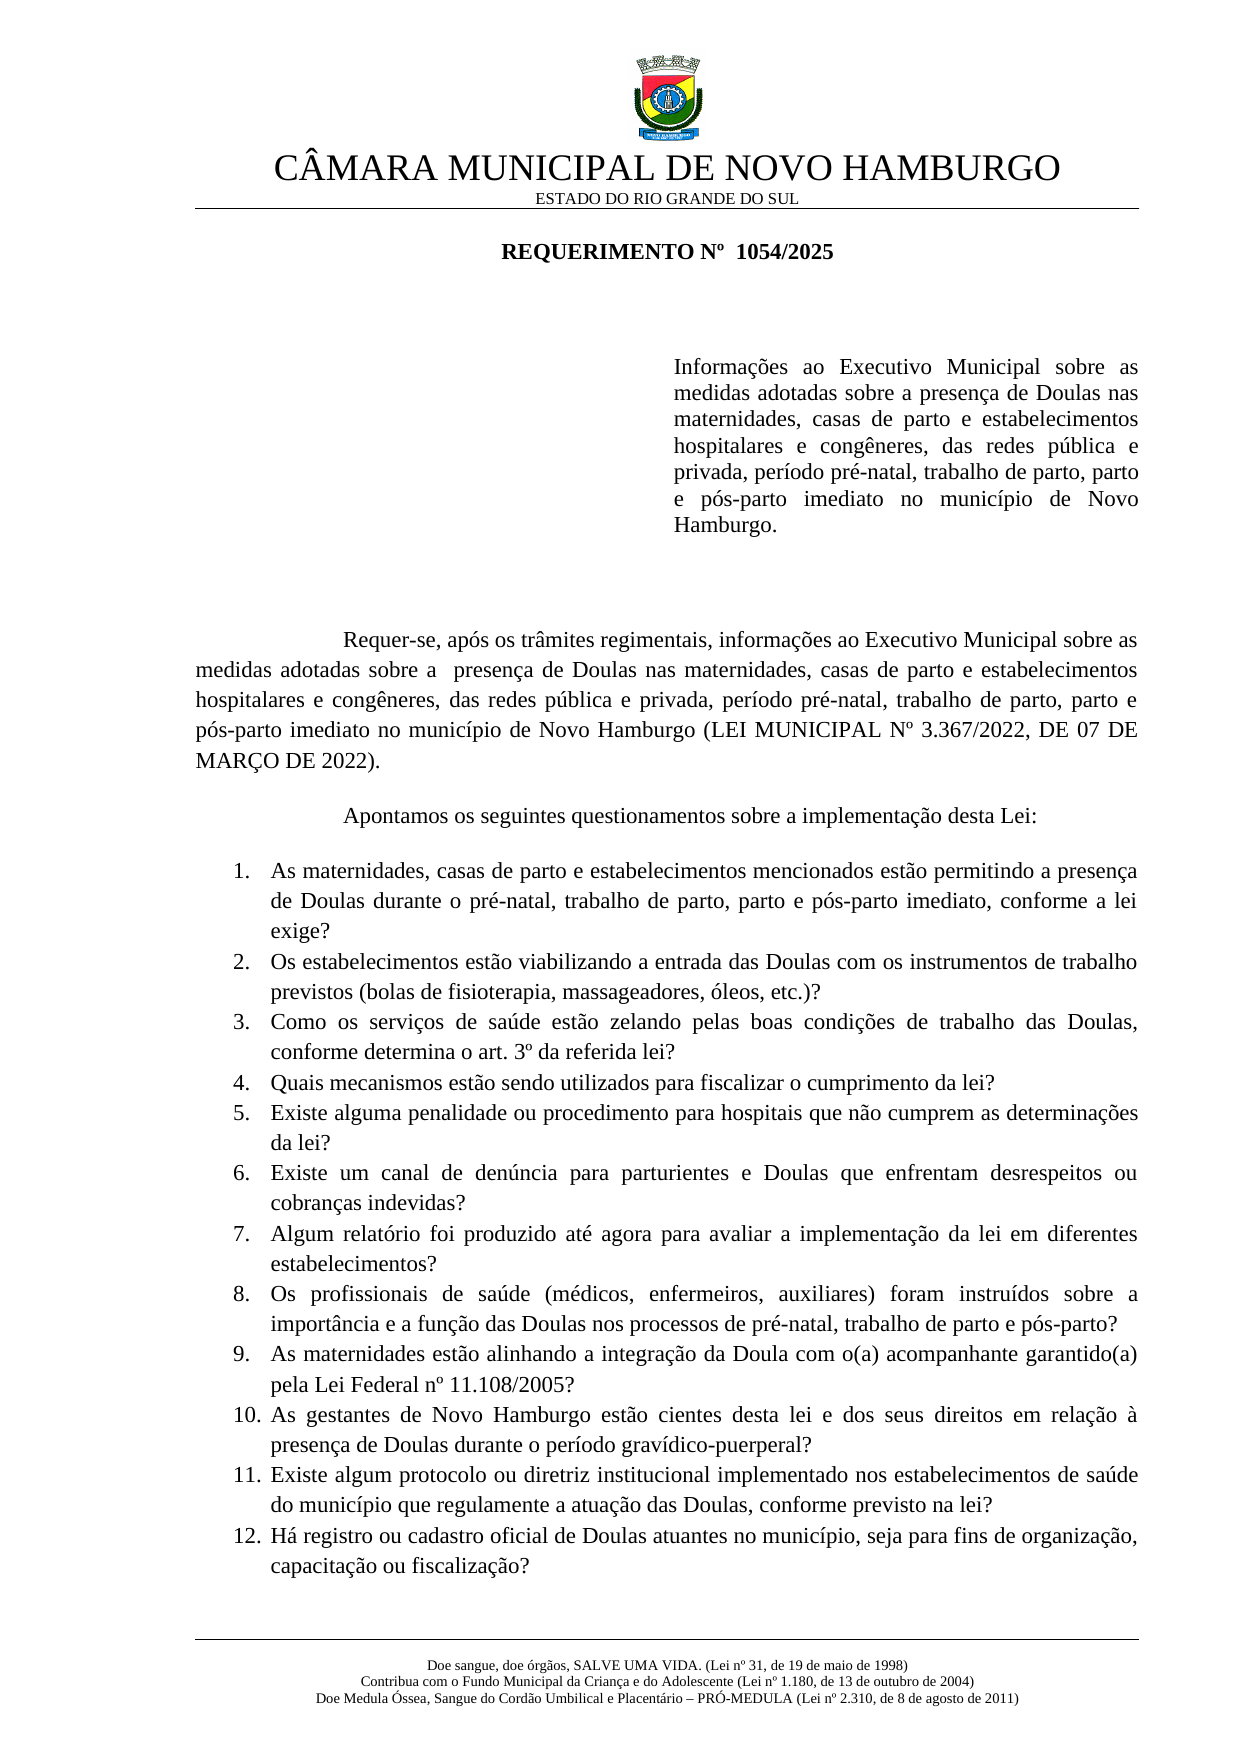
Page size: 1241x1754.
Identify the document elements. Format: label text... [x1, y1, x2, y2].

list Como os serviços de saúde estão zelando pelas boas condições de trabalho das Doulas, conforme determina o art. 3º da referida lei? [233, 1008, 1139, 1065]
text REQUERIMENTO Nº 1054/2025 [195, 238, 1139, 264]
list As maternidades estão alinhando a integração da Doula com o(a) acompanhante garantido(a) pela Lei Federal nº 11.108/2005? [233, 1340, 1139, 1397]
list Os estabelecimentos estão viabilizando a entrada das Doulas com os instrumentos de trabalho previstos (bolas de fisioterapia, massageadores, óleos, etc.)? [233, 948, 1139, 1004]
list As gestantes de Novo Hamburgo estão cientes desta lei e dos seus direitos em relação à presença de Doulas durante o período gravídico-puerperal? [233, 1401, 1139, 1457]
text Apontamos os seguintes questionamentos sobre a implementação desta Lei: [195, 802, 1139, 828]
list Algum relatório foi produzido até agora para avaliar a implementação da lei em diferentes estabelecimentos? [233, 1219, 1139, 1276]
list Existe alguma penalidade ou procedimento para hospitais que não cumprem as determinações da lei? [233, 1099, 1139, 1155]
list Quais mecanismos estão sendo utilizados para fiscalizar o cumprimento da lei? [233, 1068, 1139, 1095]
text Requer-se, após os trâmites regimentais, informações ao Executivo Municipal sobre as medidas adotadas sobre a presença de Doulas nas maternidades, casas de parto e estabelecimentos hospitalares e congêneres, das redes pública e privada, período pré-natal, trabalho de parto, parto e pós-parto imediato no município de Novo Hamburgo (LEI MUNICIPAL Nº 3.367/2022, DE 07 DE MARÇO DE 2022). [195, 626, 1139, 773]
text Informações ao Executivo Municipal sobre as medidas adotadas sobre a presença de Doulas nas maternidades, casas de parto e estabelecimentos hospitalares e congêneres, das redes pública e privada, período pré-natal, trabalho de parto, parto e pós-parto imediato no município de Novo Hamburgo. [674, 353, 1139, 537]
picture [628, 48, 706, 145]
list Existe algum protocolo ou diretriz institucional implementado nos estabelecimentos de saúde do município que regulamente a atuação das Doulas, conforme previsto na lei? [233, 1461, 1139, 1518]
list Os profissionais de saúde (médicos, enfermeiros, auxiliares) foram instruídos sobre a importância e a função das Doulas nos processos de pré-natal, trabalho de parto e pós-parto? [233, 1280, 1139, 1337]
list As maternidades, casas de parto e estabelecimentos mencionados estão permitindo a presença de Doulas durante o pré-natal, trabalho de parto, parto e pós-parto imediato, conforme a lei exige? [233, 857, 1139, 944]
list Existe um canal de denúncia para parturientes e Doulas que enfrentam desrespeitos ou cobranças indevidas? [233, 1159, 1139, 1216]
list Há registro ou cadastro oficial de Doulas atuantes no município, seja para fins de organização, capacitação ou fiscalização? [233, 1522, 1139, 1578]
